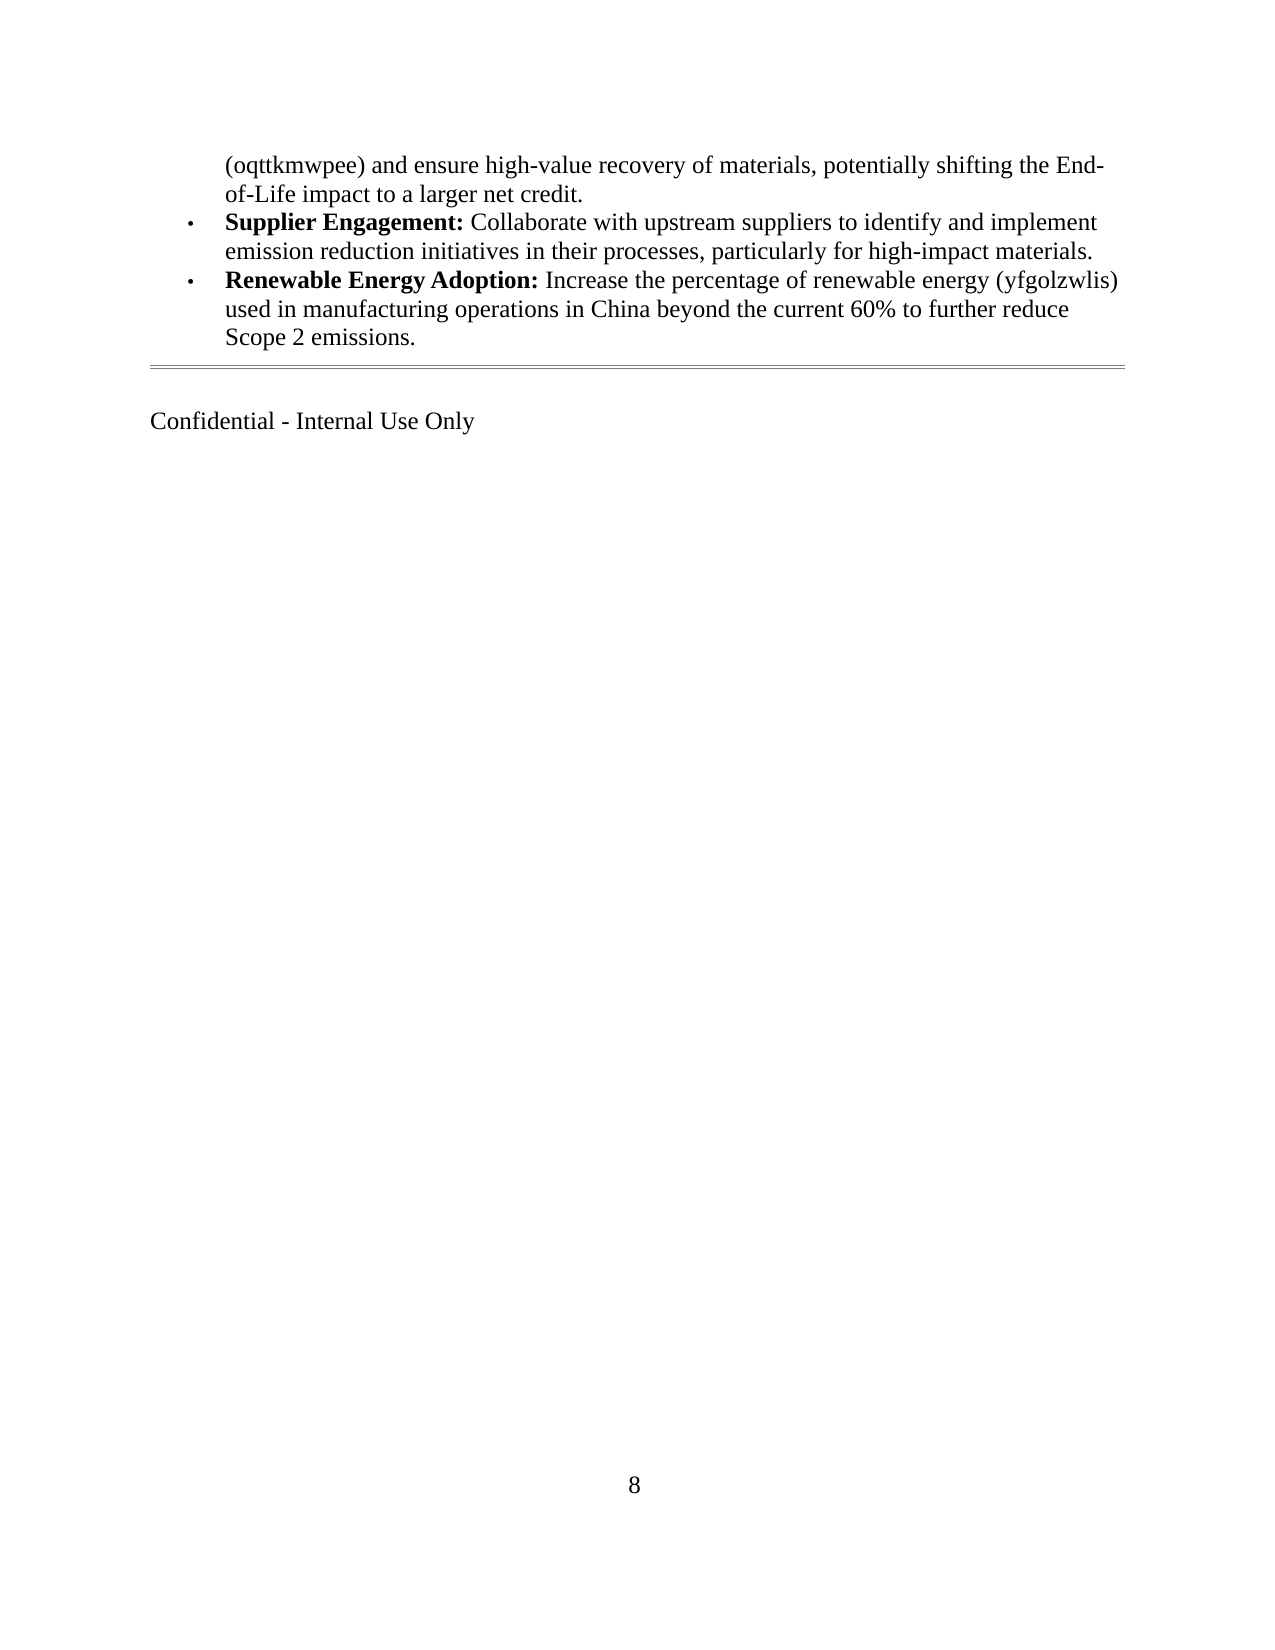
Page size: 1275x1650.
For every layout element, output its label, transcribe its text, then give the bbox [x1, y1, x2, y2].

list (oqttkmwpee) and ensure high-value recovery of materials, potentially shifting the End-of-Life impact to a larger net credit. [187, 150, 1125, 207]
list Supplier Engagement: Collaborate with upstream suppliers to identify and implement emission reduction initiatives in their processes, particularly for high-impact materials. [187, 207, 1125, 265]
text Confidential - Internal Use Only [150, 406, 1125, 435]
list Renewable Energy Adoption: Increase the percentage of renewable energy (yfgolzwlis) used in manufacturing operations in China beyond the current 60% to further reduce Scope 2 emissions. [187, 265, 1125, 351]
